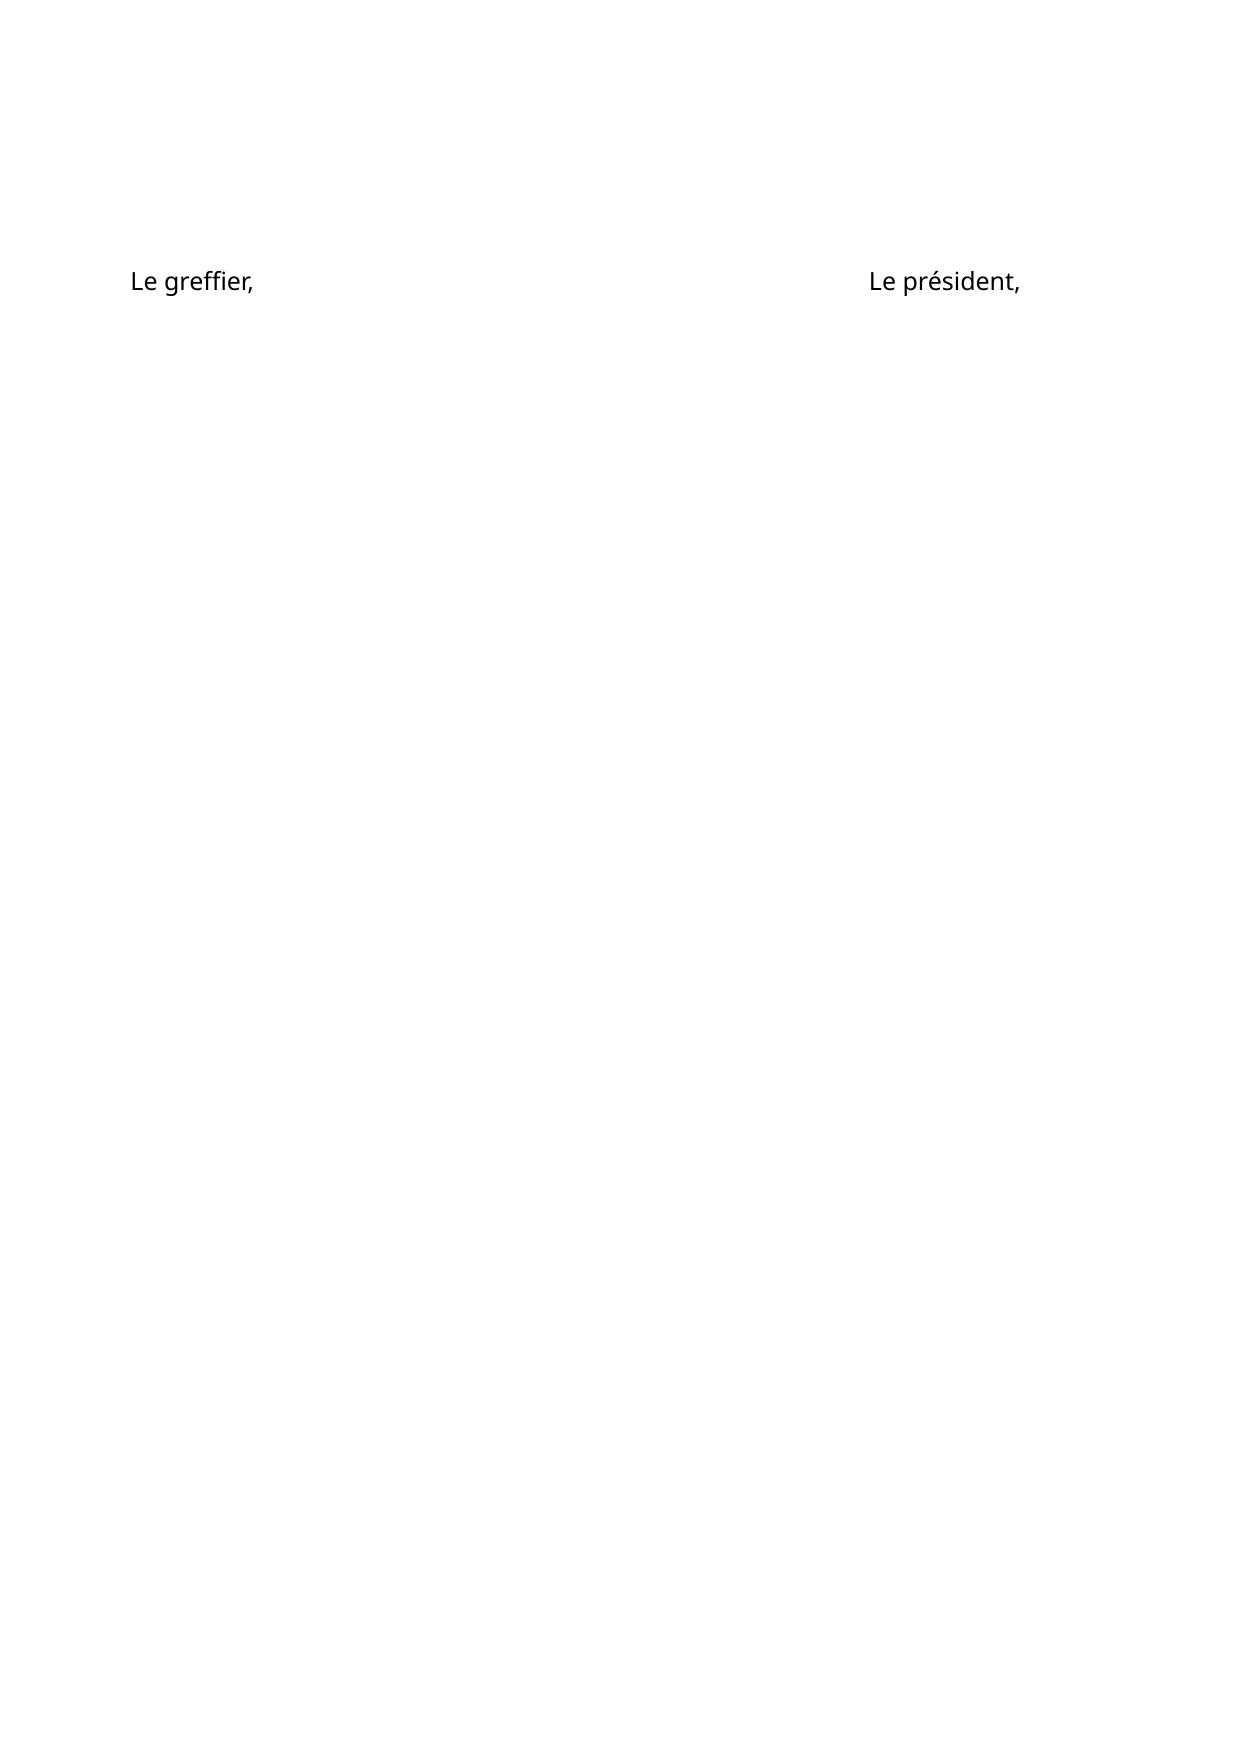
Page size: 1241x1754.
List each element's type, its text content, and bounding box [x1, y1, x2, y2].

text Le greffier, Le président, [56, 263, 1181, 297]
